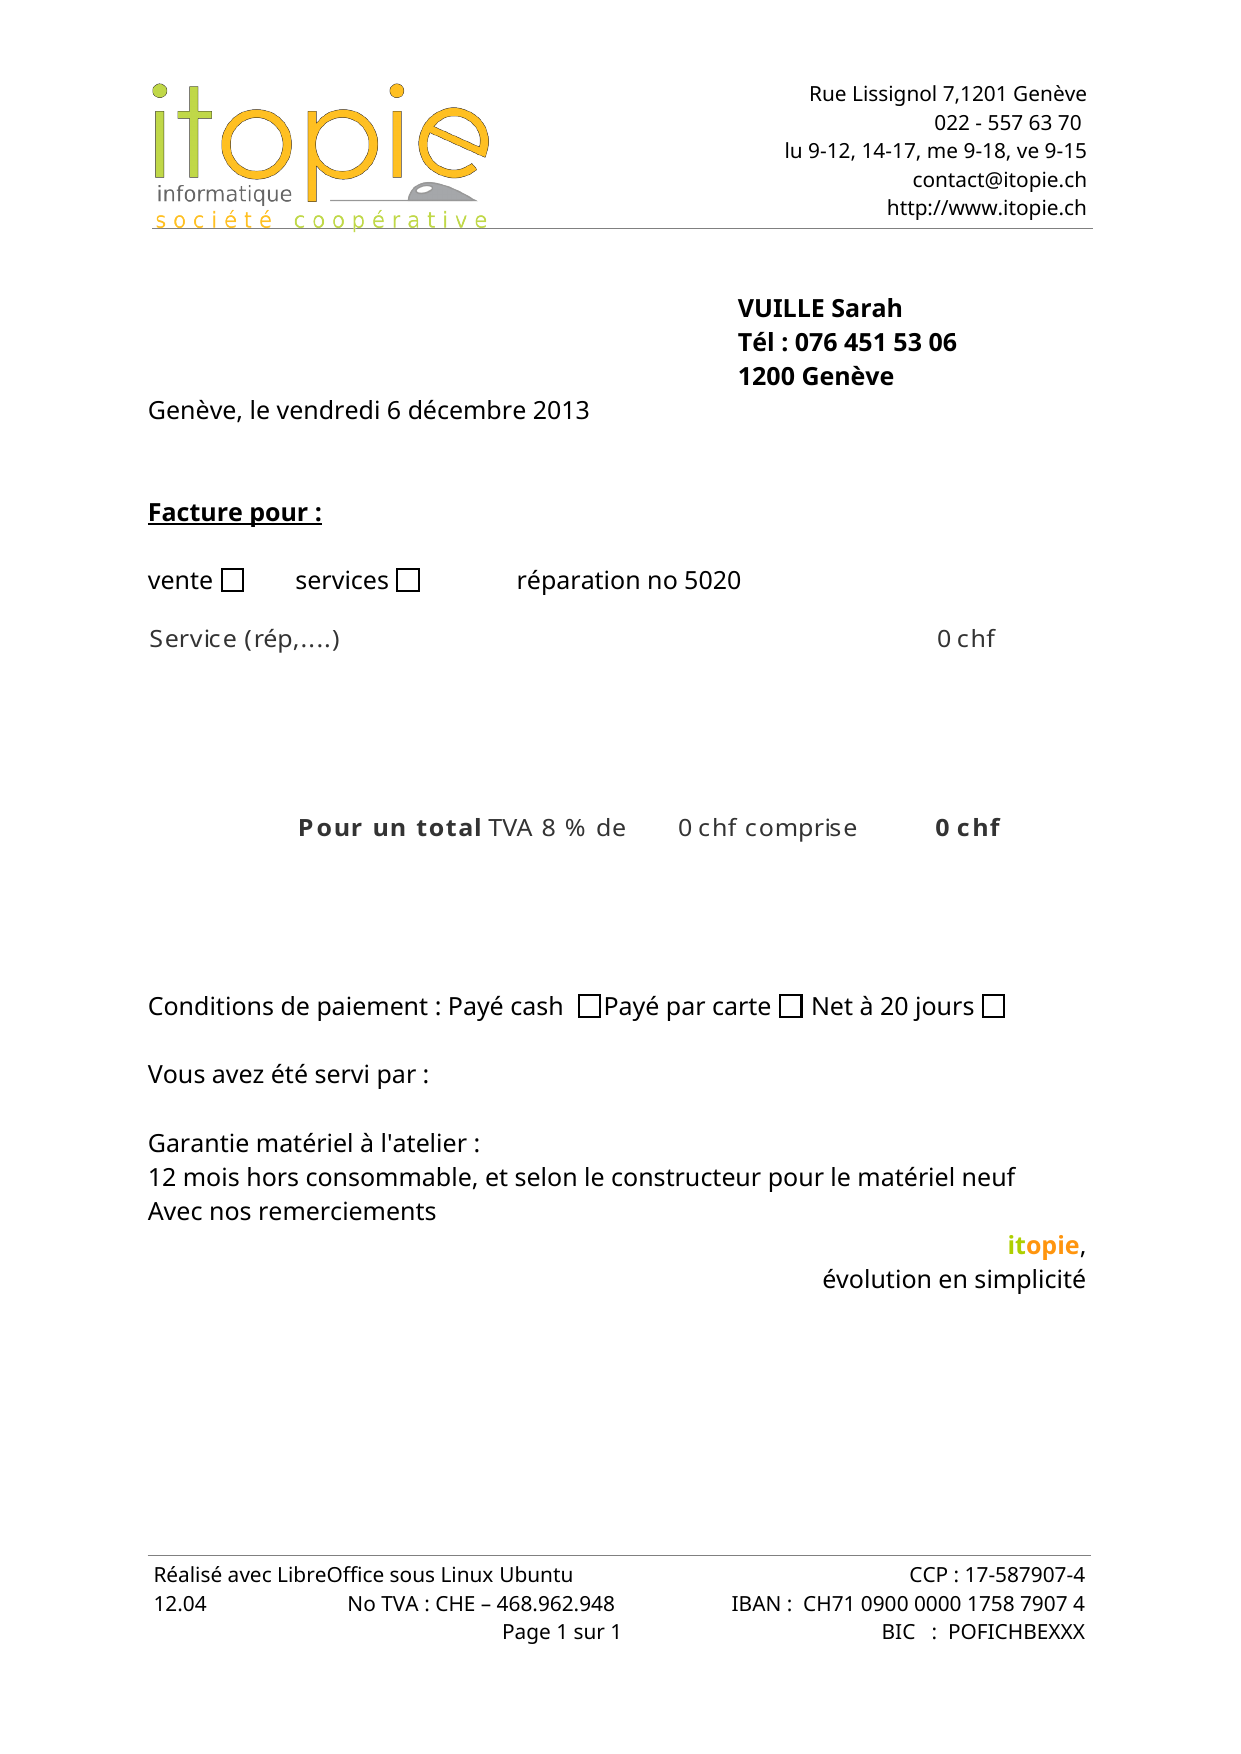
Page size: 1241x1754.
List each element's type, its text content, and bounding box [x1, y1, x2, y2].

text 1200 Genève [148, 358, 1093, 392]
text Vous avez été servi par : [148, 1057, 1093, 1091]
text Tél : 076 451 53 06 [148, 324, 1093, 358]
text 12 mois hors consommable, et selon le constructeur pour le matériel neuf [148, 1159, 1093, 1193]
text Genève, le vendredi 6 décembre 2013 [148, 392, 1093, 427]
text vente services réparation no 5020 [148, 563, 1093, 597]
text Avec nos remerciements [148, 1193, 1093, 1227]
text VUILLE Sarah [148, 290, 1093, 324]
text évolution en simplicité [148, 1262, 1093, 1296]
text Conditions de paiement : Payé cash Payé par carte Net à 20 jours [148, 989, 1093, 1023]
text Facture pour : [148, 495, 1093, 529]
picture [138, 72, 500, 244]
text Garantie matériel à l'atelier : [148, 1125, 1093, 1159]
text itopie, [148, 1227, 1093, 1262]
